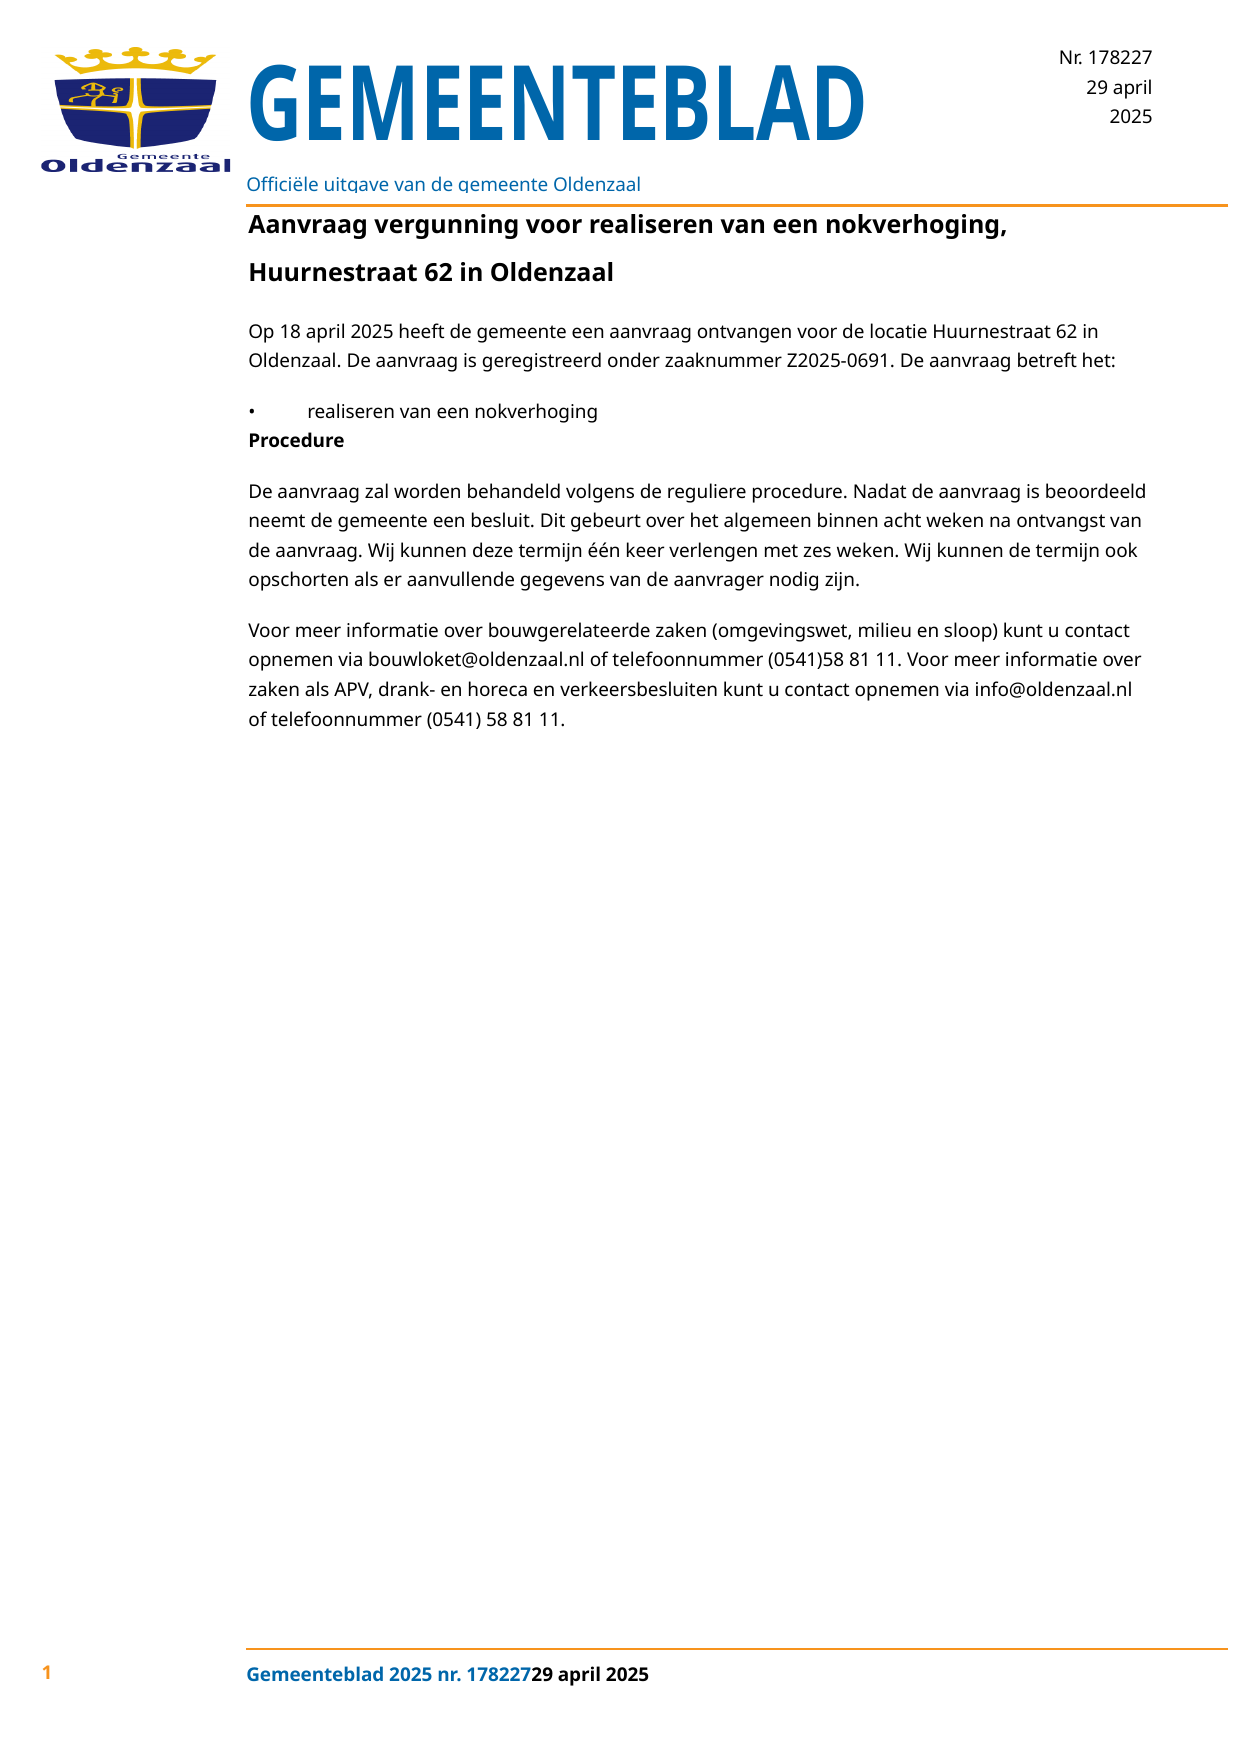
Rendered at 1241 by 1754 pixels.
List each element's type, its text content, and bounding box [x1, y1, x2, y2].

list realiseren van een nokverhoging [248, 398, 1152, 424]
picture [41, 47, 231, 172]
text De aanvraag zal worden behandeld volgens de reguliere procedure. Nadat de aanvraag is beoordeeld neemt de gemeente een besluit. Dit gebeurt over het algemeen binnen acht weken na ontvangst van de aanvraag. Wij kunnen deze termijn één keer verlengen met zes weken. Wij kunnen de termijn ook opschorten als er aanvullende gegevens van de aanvrager nodig zijn. [248, 478, 1152, 592]
text Voor meer informatie over bouwgerelateerde zaken (omgevingswet, milieu en sloop) kunt u contact opnemen via bouwloket@oldenzaal.nl of telefoonnummer (0541)58 81 11. Voor meer informatie over zaken als APV, drank- en horeca en verkeersbesluiten kunt u contact opnemen via info@oldenzaal.nl of telefoonnummer (0541) 58 81 11. [248, 617, 1152, 732]
text Procedure [248, 427, 1152, 453]
text Op 18 april 2025 heeft de gemeente een aanvraag ontvangen voor de locatie Huurnestraat 62 in Oldenzaal. De aanvraag is geregistreerd onder zaaknummer Z2025-0691. De aanvraag betreft het: [248, 318, 1152, 373]
text Aanvraag vergunning voor realiseren van een nokverhoging, Huurnestraat 62 in Oldenzaal [248, 207, 1152, 288]
